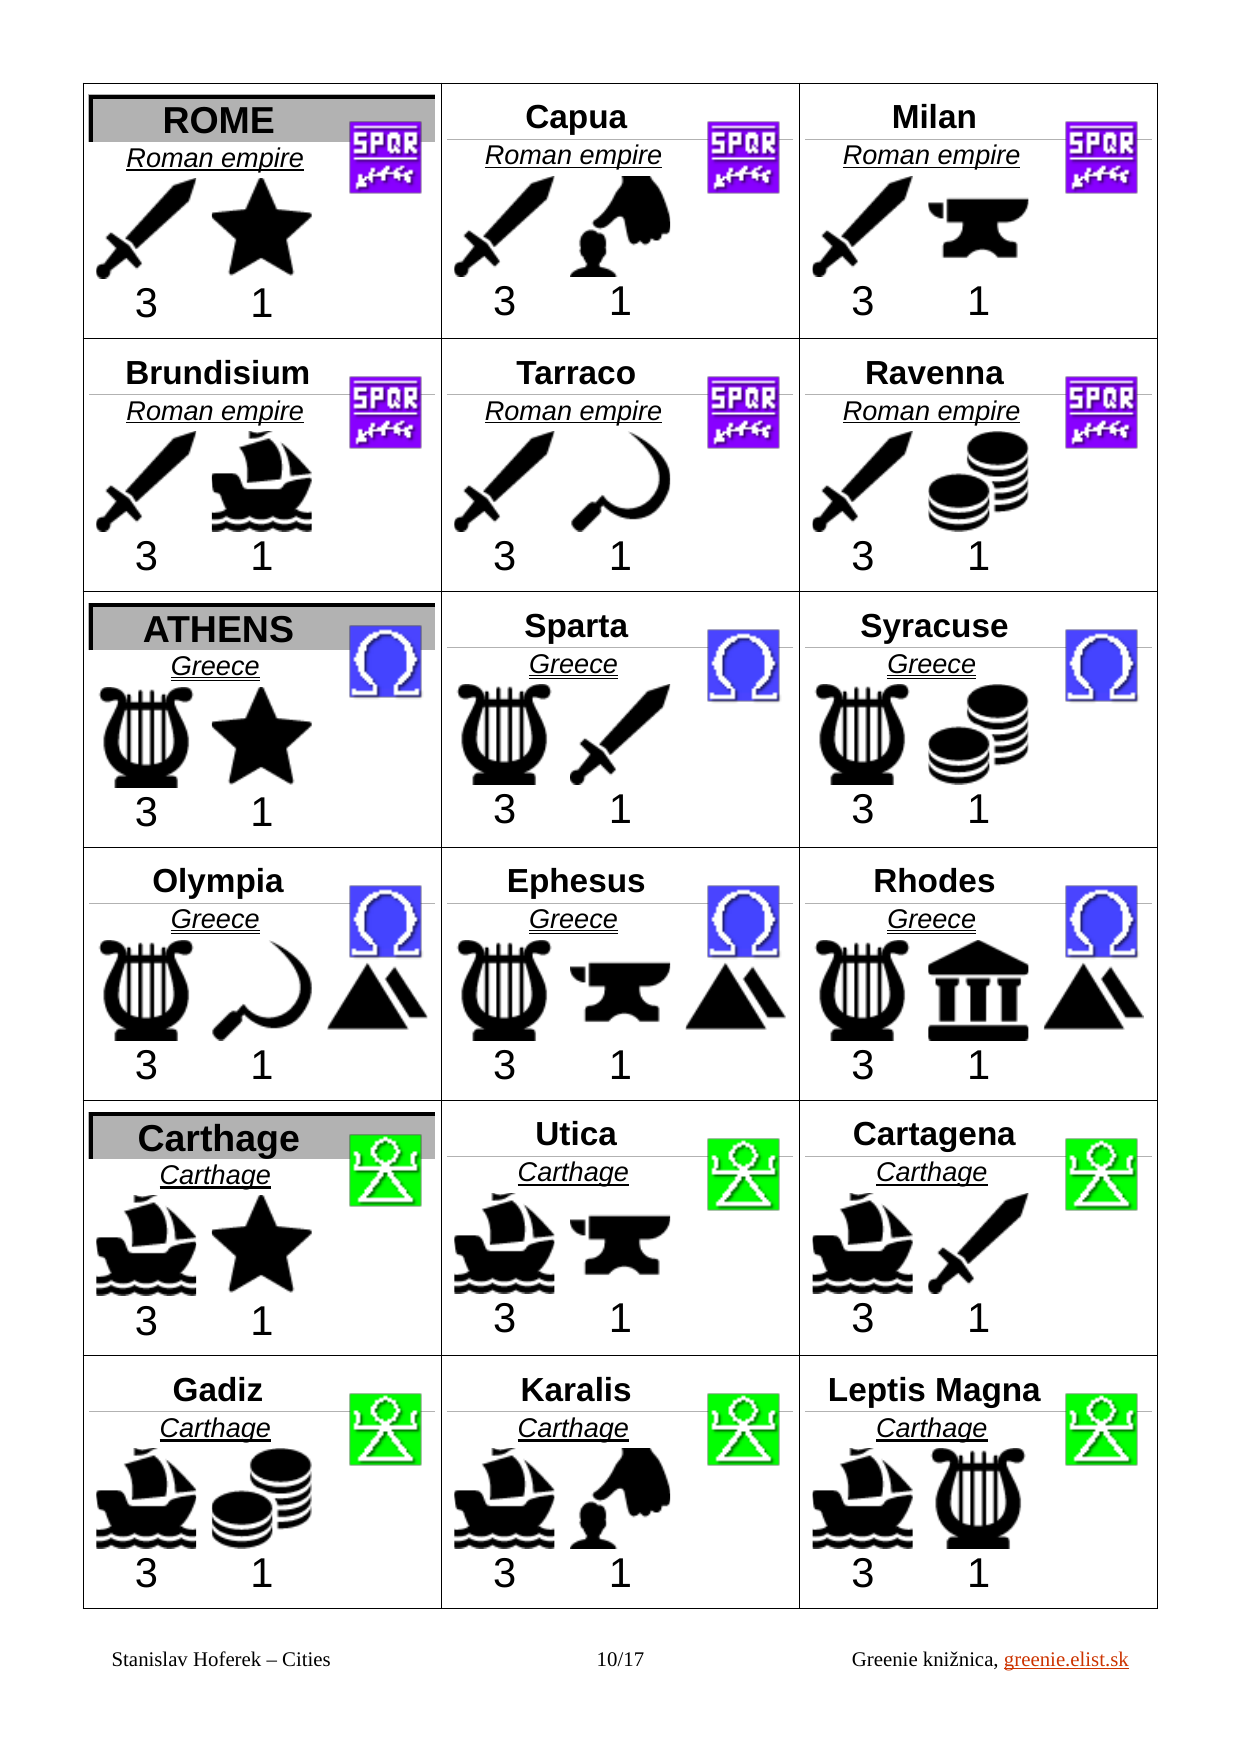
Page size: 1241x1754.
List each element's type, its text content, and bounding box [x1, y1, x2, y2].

picture [344, 620, 428, 704]
table_header [678, 200, 793, 330]
table_header 3 [89, 173, 204, 332]
picture [570, 684, 671, 785]
table_header [678, 935, 702, 963]
table_header [1036, 679, 1152, 838]
table_cell Syracuse Greece [800, 592, 1157, 847]
picture [570, 431, 671, 532]
table_header 3 [89, 426, 204, 585]
picture [344, 371, 428, 455]
table_header [1036, 171, 1060, 199]
table_header [1036, 1443, 1152, 1602]
table_cell Brundisium Roman empire [84, 339, 441, 591]
picture [344, 1129, 428, 1213]
picture [454, 176, 555, 277]
table_header 1 [921, 426, 1036, 585]
table_header Capua Roman empire [442, 84, 799, 199]
table_header [320, 1190, 344, 1212]
table_cell Karalis Carthage [442, 1356, 799, 1608]
table_cell ATHENS Greece [84, 592, 441, 847]
picture [96, 1195, 197, 1296]
table_header 1 [921, 1188, 1036, 1347]
picture [702, 371, 786, 455]
table_header 3 [805, 1188, 921, 1347]
picture [1060, 371, 1144, 455]
table_header [320, 426, 435, 585]
picture [928, 1193, 1029, 1294]
picture [570, 1193, 671, 1294]
picture [570, 940, 671, 1041]
table_cell [800, 964, 1157, 1100]
table_header [678, 1443, 793, 1602]
table_header 1 [562, 1443, 678, 1602]
picture [570, 176, 671, 277]
table_header [320, 682, 435, 841]
table_header 3 [447, 679, 562, 838]
table_header 3 [805, 426, 921, 585]
picture [211, 687, 312, 788]
table_header [428, 1190, 435, 1212]
table_header 3 [447, 171, 562, 330]
picture [928, 1448, 1029, 1549]
table_header [786, 935, 793, 963]
picture [96, 687, 197, 788]
picture [454, 1193, 555, 1294]
table_header [1036, 1188, 1152, 1347]
table_header 1 [562, 679, 678, 838]
table_cell Leptis Magna Carthage [800, 1356, 1157, 1608]
table_header 3 [805, 679, 921, 838]
table_cell Gadiz Carthage [84, 1356, 441, 1608]
picture [702, 1388, 786, 1472]
table_header [678, 679, 793, 838]
table_header [678, 964, 793, 1094]
picture [812, 431, 913, 532]
table_header 1 [921, 935, 1036, 1094]
picture [327, 880, 428, 1041]
table_header [786, 171, 793, 199]
picture [928, 940, 1029, 1041]
picture [211, 1195, 312, 1296]
table_header 3 [805, 1443, 921, 1602]
picture [928, 176, 1029, 277]
picture [96, 178, 197, 279]
picture [1060, 1388, 1144, 1472]
picture [702, 1133, 786, 1217]
picture [454, 940, 555, 1041]
picture [96, 431, 197, 532]
picture [211, 940, 312, 1041]
table_header 1 [921, 679, 1036, 838]
picture [928, 431, 1029, 532]
table_header [800, 200, 1157, 338]
table_cell Ephesus Greece [442, 848, 799, 963]
table_header 1 [921, 1443, 1036, 1602]
table_header 3 [89, 1443, 204, 1602]
table_header [1036, 935, 1060, 963]
picture [211, 1448, 312, 1549]
picture [1043, 880, 1144, 1041]
table_header [84, 200, 441, 338]
picture [454, 1448, 555, 1549]
table_header 3 [805, 171, 921, 330]
picture [685, 880, 786, 1041]
table_cell Cartagena Carthage [800, 1101, 1157, 1355]
table_header 3 [89, 1190, 204, 1349]
picture [702, 116, 786, 200]
table_header 1 [204, 682, 319, 841]
table_cell Ravenna Roman empire [800, 339, 1157, 591]
table_cell Sparta Greece [442, 592, 799, 847]
table_header 1 [204, 173, 319, 332]
table_header [1144, 935, 1152, 963]
table_cell Tarraco Roman empire [442, 339, 799, 591]
table_header ROME Roman empire [84, 84, 441, 199]
table_header 3 [89, 935, 204, 1094]
table_header [678, 171, 702, 199]
table_cell Rhodes Greece [800, 848, 1157, 963]
table_header 1 [921, 171, 1036, 330]
table_header [320, 200, 435, 332]
picture [702, 624, 786, 708]
table_header 1 [562, 1188, 678, 1347]
picture [928, 684, 1029, 785]
table_cell Olympia Greece [84, 848, 441, 963]
table_header [320, 935, 344, 963]
picture [211, 431, 312, 532]
table_header [1036, 200, 1152, 330]
picture [96, 1448, 197, 1549]
picture [454, 684, 555, 785]
table_header 3 [89, 682, 204, 841]
table_header 3 [447, 935, 562, 1094]
table_header 3 [805, 935, 921, 1094]
picture [344, 116, 428, 200]
table_header [428, 173, 435, 199]
table_header [428, 935, 435, 963]
picture [1060, 116, 1144, 200]
table_header 3 [447, 1443, 562, 1602]
table_header 1 [562, 935, 678, 1094]
table_cell Carthage Carthage [84, 1101, 441, 1212]
picture [211, 178, 312, 279]
table_header [320, 964, 435, 1094]
table_header [678, 426, 793, 585]
picture [454, 431, 555, 532]
table_cell [442, 964, 799, 1100]
table_header 3 [447, 426, 562, 585]
picture [812, 684, 913, 785]
table_header [1144, 171, 1152, 199]
table_cell [84, 964, 441, 1100]
table_header 1 [562, 171, 678, 330]
picture [570, 1448, 671, 1549]
table_header [320, 173, 344, 199]
table_header [1036, 964, 1152, 1094]
picture [812, 940, 913, 1041]
table_header [678, 1188, 793, 1347]
table_cell [84, 1213, 441, 1355]
table_header 1 [204, 935, 319, 1094]
table_header 1 [562, 426, 678, 585]
table_header [442, 200, 799, 338]
table_header 1 [204, 1190, 319, 1349]
table_header Milan Roman empire [800, 84, 1157, 199]
table_header 3 [447, 1188, 562, 1347]
table_cell Utica Carthage [442, 1101, 799, 1355]
picture [812, 1193, 913, 1294]
picture [96, 940, 197, 1041]
picture [1060, 1133, 1144, 1217]
table_header [320, 1443, 435, 1602]
picture [812, 176, 913, 277]
table_header [1036, 426, 1152, 585]
table_header [320, 1213, 435, 1349]
picture [1060, 624, 1144, 708]
picture [812, 1448, 913, 1549]
table_header 1 [204, 1443, 319, 1602]
picture [344, 1388, 428, 1472]
table_header 1 [204, 426, 319, 585]
